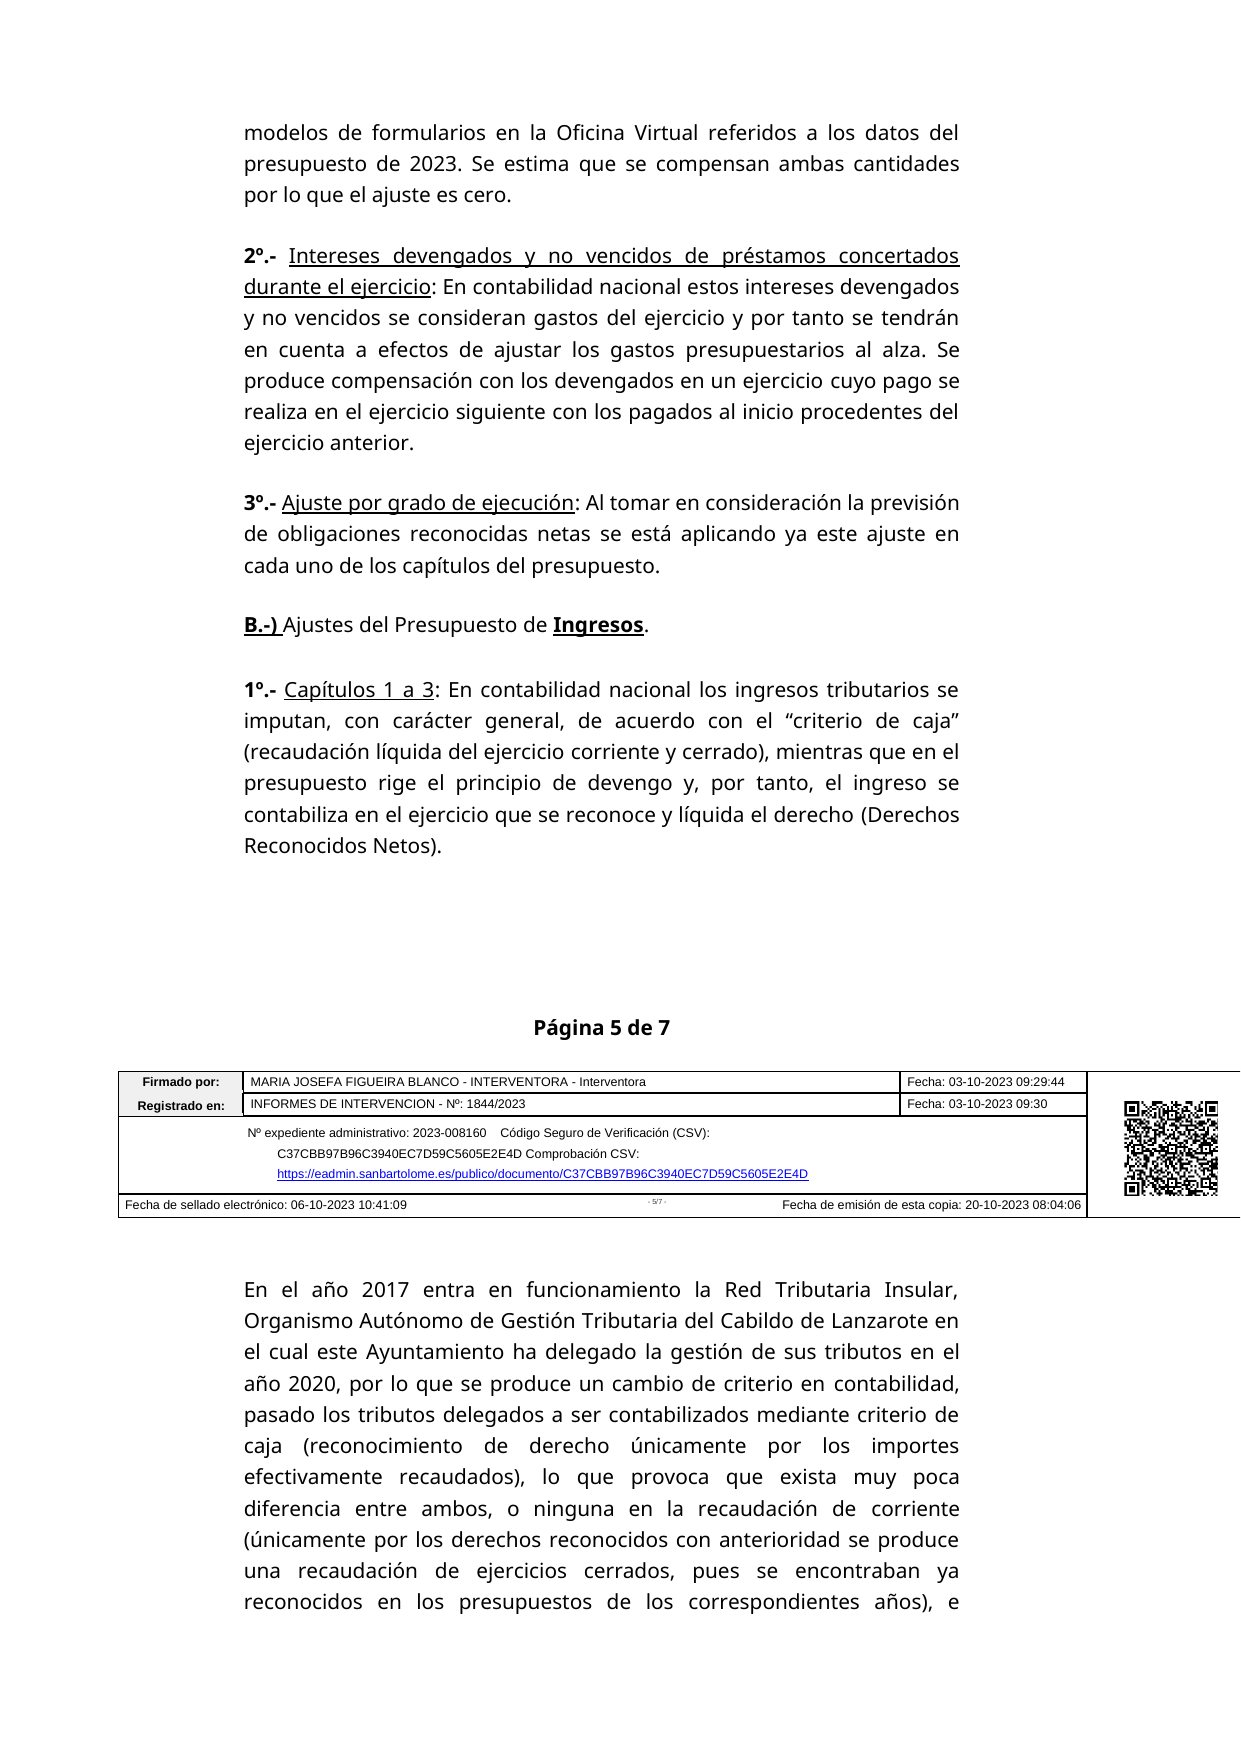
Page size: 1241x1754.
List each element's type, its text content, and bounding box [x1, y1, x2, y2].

text Página 5 de 7 [118, 1013, 1085, 1042]
text 2º.- Intereses devengados y no vencidos de préstamos concertados durante el ejercicio: En contabilidad nacional estos intereses devengados y no vencidos se consideran gastos del ejercicio y por tanto se tendrán en cuenta a efectos de ajustar los gastos presupuestarios al alza. Se produce compensación con los devengados en un ejercicio cuyo pago se realiza en el ejercicio siguiente con los pagados al inicio procedentes del ejercicio anterior. [243, 241, 960, 457]
text 1º.- Capítulos 1 a 3: En contabilidad nacional los ingresos tributarios se imputan, con carácter general, de acuerdo con el “criterio de caja” (recaudación líquida del ejercicio corriente y cerrado), mientras que en el presupuesto rige el principio de devengo y, por tanto, el ingreso se contabiliza en el ejercicio que se reconoce y líquida el derecho (Derechos Reconocidos Netos). [243, 675, 960, 859]
table_cell Nº expediente administrativo: 2023-008160 Código Seguro de Verificación (CSV): C37CBB97B96C3940EC7D59C5605E2E4D Comprobación CSV: https://eadmin.sanbartolome.es/publico/documento/C37CBB97B96C3940EC7D59C5605E2E4D [119, 1117, 1086, 1193]
table_header Firmado por: [119, 1072, 242, 1090]
table_header [1088, 1072, 1240, 1217]
text B.-) Ajustes del Presupuesto de Ingresos. [243, 610, 1122, 639]
text En el año 2017 entra en funcionamiento la Red Tributaria Insular, Organismo Autónomo de Gestión Tributaria del Cabildo de Lanzarote en el cual este Ayuntamiento ha delegado la gestión de sus tributos en el año 2020, por lo que se produce un cambio de criterio en contabilidad, pasado los tributos delegados a ser contabilizados mediante criterio de caja (reconocimiento de derecho únicamente por los importes efectivamente recaudados), lo que provoca que exista muy poca diferencia entre ambos, o ninguna en la recaudación de corriente (únicamente por los derechos reconocidos con anterioridad se produce una recaudación de ejercicios cerrados, pues se encontraban ya reconocidos en los presupuestos de los correspondientes años), e [243, 1275, 960, 1616]
table_header MARIA JOSEFA FIGUEIRA BLANCO - INTERVENTORA - Interventora [244, 1072, 899, 1092]
table_cell INFORMES DE INTERVENCION - Nº: 1844/2023 [244, 1094, 899, 1115]
table_cell Fecha: 03-10-2023 09:30 [901, 1094, 1086, 1115]
table_header Fecha: 03-10-2023 09:29:44 [901, 1072, 1086, 1092]
table_cell Registrado en: [119, 1096, 242, 1113]
text 3º.- Ajuste por grado de ejecución: Al tomar en consideración la previsión de obligaciones reconocidas netas se está aplicando ya este ajuste en cada uno de los capítulos del presupuesto. [243, 488, 960, 579]
table_cell Fecha de sellado electrónico: 06-10-2023 10:41:09 - 5/7 - Fecha de emisión de esta copia: 20-10-2023 08:04:06 [119, 1195, 1086, 1217]
text modelos de formularios en la Oficina Virtual referidos a los datos del presupuesto de 2023. Se estima que se compensan ambas cantidades por lo que el ajuste es cero. [243, 118, 960, 209]
